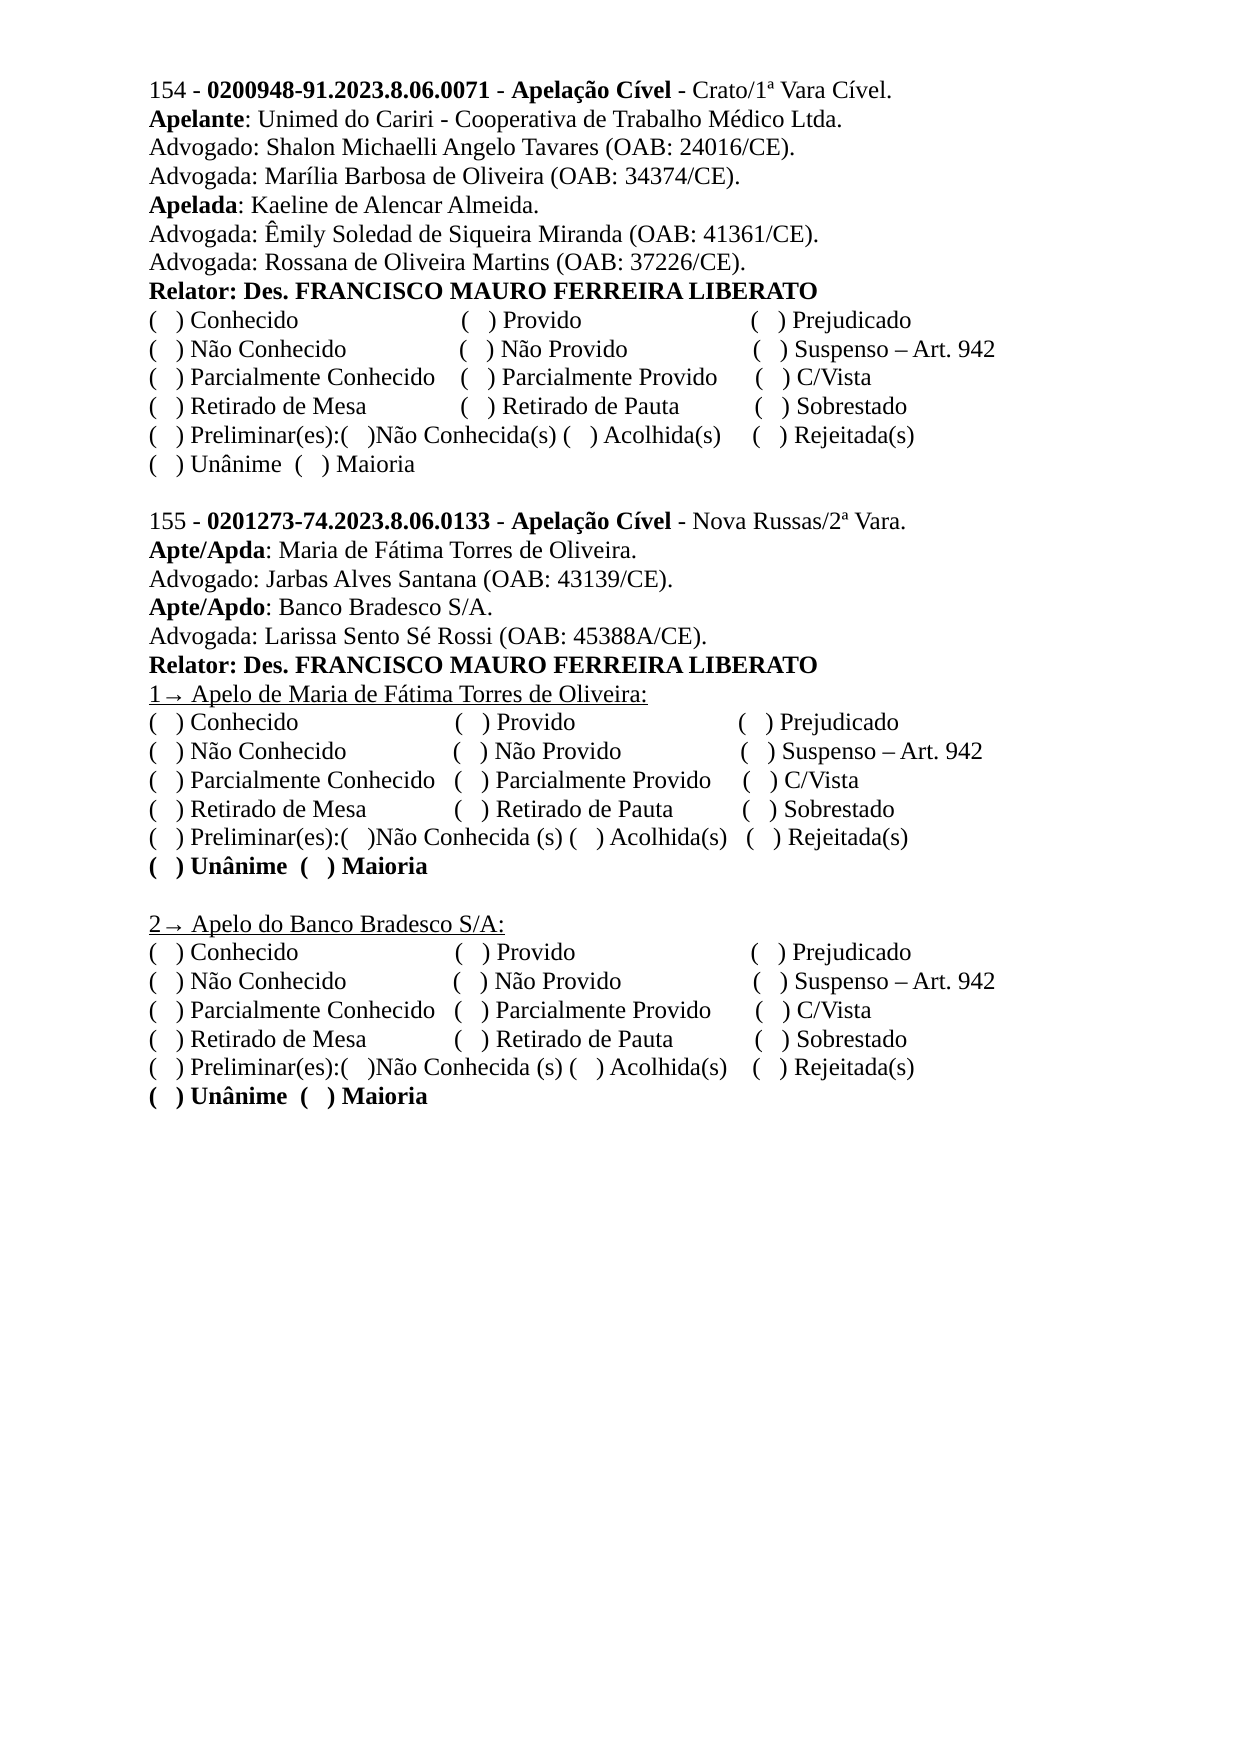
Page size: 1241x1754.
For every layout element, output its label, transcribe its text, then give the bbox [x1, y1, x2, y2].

text Apelada: Kaeline de Alencar Almeida. [148, 190, 1141, 219]
text ( ) Retirado de Mesa ( ) Retirado de Pauta ( ) Sobrestado [148, 391, 1158, 420]
text 154 - 0200948-91.2023.8.06.0071 - Apelação Cível - Crato/1ª Vara Cível. [148, 75, 1141, 104]
text ( ) Parcialmente Conhecido ( ) Parcialmente Provido ( ) C/Vista [148, 765, 1158, 794]
text Advogado: Jarbas Alves Santana (OAB: 43139/CE). [148, 564, 1141, 592]
text ( ) Conhecido ( ) Provido ( ) Prejudicado [148, 707, 1141, 736]
text ( ) Não Conhecido ( ) Não Provido ( ) Suspenso – Art. 942 [148, 334, 1158, 362]
text ( ) Conhecido ( ) Provido ( ) Prejudicado [148, 305, 1141, 334]
text ( ) Preliminar(es):( )Não Conhecida (s) ( ) Acolhida(s) ( ) Rejeitada(s) [148, 1052, 1158, 1081]
text Relator: Des. FRANCISCO MAURO FERREIRA LIBERATO [148, 650, 1141, 679]
text ( ) Não Conhecido ( ) Não Provido ( ) Suspenso – Art. 942 [148, 736, 1158, 765]
text ( ) Parcialmente Conhecido ( ) Parcialmente Provido ( ) C/Vista [148, 995, 1158, 1024]
text Advogada: Êmily Soledad de Siqueira Miranda (OAB: 41361/CE). [148, 219, 1141, 247]
text Advogada: Marília Barbosa de Oliveira (OAB: 34374/CE). [148, 161, 1141, 190]
text ( ) Não Conhecido ( ) Não Provido ( ) Suspenso – Art. 942 [148, 966, 1158, 995]
text Apte/Apda: Maria de Fátima Torres de Oliveira. [148, 535, 1141, 564]
text ( ) Unânime ( ) Maioria [148, 851, 1158, 880]
text ( ) Parcialmente Conhecido ( ) Parcialmente Provido ( ) C/Vista [148, 362, 1158, 391]
text Advogado: Shalon Michaelli Angelo Tavares (OAB: 24016/CE). [148, 132, 1141, 161]
text Apelante: Unimed do Cariri - Cooperativa de Trabalho Médico Ltda. [148, 104, 1141, 132]
text 155 - 0201273-74.2023.8.06.0133 - Apelação Cível - Nova Russas/2ª Vara. [148, 506, 1141, 535]
text ( ) Unânime ( ) Maioria [148, 449, 1158, 477]
text ( ) Preliminar(es):( )Não Conhecida (s) ( ) Acolhida(s) ( ) Rejeitada(s) [148, 822, 1158, 851]
text 1→ Apelo de Maria de Fátima Torres de Oliveira: [148, 679, 1141, 707]
text ( ) Preliminar(es):( )Não Conhecida(s) ( ) Acolhida(s) ( ) Rejeitada(s) [148, 420, 1158, 449]
text Relator: Des. FRANCISCO MAURO FERREIRA LIBERATO [148, 276, 1141, 305]
text ( ) Retirado de Mesa ( ) Retirado de Pauta ( ) Sobrestado [148, 1024, 1158, 1052]
text Advogada: Larissa Sento Sé Rossi (OAB: 45388A/CE). [148, 621, 1141, 650]
text Apte/Apdo: Banco Bradesco S/A. [148, 592, 1141, 621]
text ( ) Conhecido ( ) Provido ( ) Prejudicado [148, 937, 1141, 966]
text 2→ Apelo do Banco Bradesco S/A: [148, 909, 1141, 937]
text ( ) Retirado de Mesa ( ) Retirado de Pauta ( ) Sobrestado [148, 794, 1158, 822]
text Advogada: Rossana de Oliveira Martins (OAB: 37226/CE). [148, 247, 1141, 276]
text ( ) Unânime ( ) Maioria [148, 1081, 1158, 1110]
